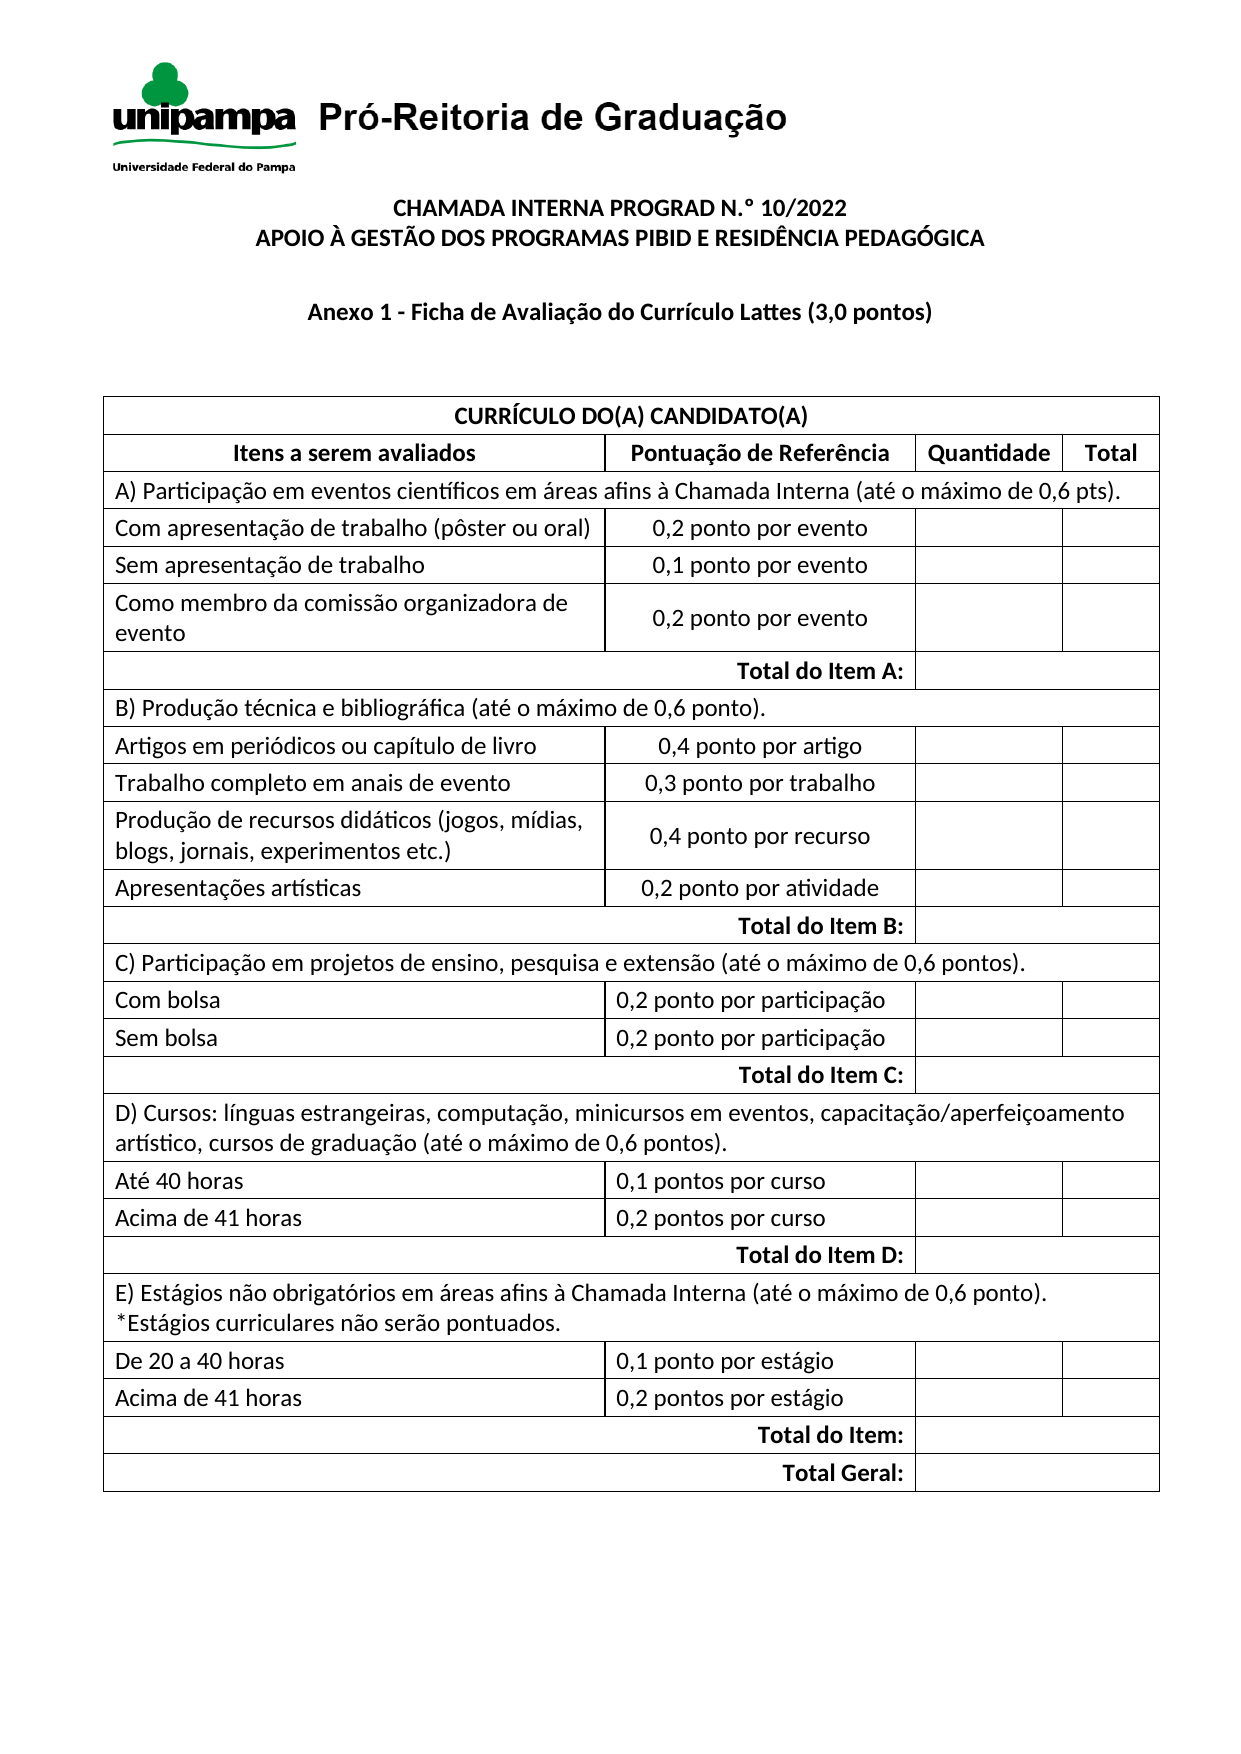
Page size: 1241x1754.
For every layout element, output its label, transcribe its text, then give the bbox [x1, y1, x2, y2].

table_cell Com bolsa [104, 982, 604, 1018]
table_cell 0,4 ponto por artigo [606, 727, 915, 763]
table_cell Total Geral: [104, 1454, 915, 1491]
table_cell Até 40 horas [104, 1162, 604, 1198]
table_cell [916, 1454, 1159, 1491]
table_cell [1063, 584, 1159, 651]
table_cell [916, 764, 1062, 801]
table_cell [916, 1057, 1159, 1093]
table_cell Total do Item D: [104, 1237, 915, 1273]
table_cell Sem bolsa [104, 1019, 604, 1056]
table_cell [1063, 764, 1159, 801]
table_cell Produção de recursos didáticos (jogos, mídias, blogs, jornais, experimentos etc.) [104, 802, 604, 868]
table_cell 0,1 pontos por curso [606, 1162, 915, 1198]
table_cell [1063, 1019, 1159, 1056]
table_cell [916, 1379, 1062, 1416]
table_cell 0,4 ponto por recurso [606, 802, 915, 868]
table_cell 0,2 ponto por atividade [606, 870, 915, 906]
table_cell 0,2 ponto por participação [606, 982, 915, 1018]
table_cell [1063, 802, 1159, 868]
table_cell Pontuação de Referência [606, 435, 915, 471]
table_cell 0,1 ponto por evento [606, 547, 915, 583]
table_cell 0,2 ponto por evento [606, 509, 915, 546]
table_cell 0,2 ponto por evento [606, 584, 915, 651]
table_header CURRÍCULO DO(A) CANDIDATO(A) [104, 397, 1159, 433]
table_cell 0,2 ponto por participação [606, 1019, 915, 1056]
table_cell [1063, 1162, 1159, 1198]
table_cell [916, 652, 1159, 688]
table_cell Como membro da comissão organizadora de evento [104, 584, 604, 651]
table_cell [916, 907, 1159, 943]
table_cell [916, 1237, 1159, 1273]
table_cell 0,2 pontos por curso [606, 1199, 915, 1236]
table_cell E) Estágios não obrigatórios em áreas afins à Chamada Interna (até o máximo de 0,6 ponto). *Estágios curriculares não serão pontuados. [104, 1274, 1159, 1341]
table_cell [916, 1199, 1062, 1236]
table_cell [916, 1342, 1062, 1378]
table_cell [1063, 509, 1159, 546]
table_cell Apresentações artísticas [104, 870, 604, 906]
table_cell [916, 547, 1062, 583]
text CHAMADA INTERNA PROGRAD N.º 10/2022 [103, 192, 1137, 222]
table_cell D) Cursos: línguas estrangeiras, computação, minicursos em eventos, capacitação/aperfeiçoamento artístico, cursos de graduação (até o máximo de 0,6 pontos). [104, 1094, 1159, 1161]
table_cell [1063, 547, 1159, 583]
table_cell [916, 1019, 1062, 1056]
table_cell Total do Item B: [104, 907, 915, 943]
table_cell [1063, 1342, 1159, 1378]
table_cell [1063, 1199, 1159, 1236]
table_cell Acima de 41 horas [104, 1199, 604, 1236]
table_cell [1063, 870, 1159, 906]
table_cell Trabalho completo em anais de evento [104, 764, 604, 801]
table_cell Itens a serem avaliados [104, 435, 604, 471]
table_cell [916, 982, 1062, 1018]
table_cell [1063, 1379, 1159, 1416]
table_cell Total do Item C: [104, 1057, 915, 1093]
table_cell Total do Item A: [104, 652, 915, 688]
table_cell [1063, 982, 1159, 1018]
table_cell [916, 802, 1062, 868]
table_cell [916, 870, 1062, 906]
table_cell Quantidade [916, 435, 1062, 471]
table_cell Artigos em periódicos ou capítulo de livro [104, 727, 604, 763]
table_cell [1063, 727, 1159, 763]
table_cell Total do Item: [104, 1417, 915, 1453]
table_cell 0,1 ponto por estágio [606, 1342, 915, 1378]
table_cell [916, 727, 1062, 763]
table_cell A) Participação em eventos científicos em áreas afins à Chamada Interna (até o máximo de 0,6 pts). [104, 472, 1159, 508]
text APOIO À GESTÃO DOS PROGRAMAS PIBID e RESIDÊNCIA PEDAGÓGICA [103, 222, 1137, 253]
table_cell [916, 1417, 1159, 1453]
table_cell Total [1063, 435, 1159, 471]
table_cell Sem apresentação de trabalho [104, 547, 604, 583]
table_cell [916, 584, 1062, 651]
table_cell De 20 a 40 horas [104, 1342, 604, 1378]
table_cell Acima de 41 horas [104, 1379, 604, 1416]
table_cell [916, 1162, 1062, 1198]
table_cell [916, 509, 1062, 546]
table_cell Com apresentação de trabalho (pôster ou oral) [104, 509, 604, 546]
table_cell 0,3 ponto por trabalho [606, 764, 915, 801]
table_cell 0,2 pontos por estágio [606, 1379, 915, 1416]
text Anexo 1 - Ficha de Avaliação do Currículo Lattes (3,0 pontos) [116, 296, 1124, 326]
table_cell B) Produção técnica e bibliográfica (até o máximo de 0,6 ponto). [104, 690, 1159, 726]
table_cell C) Participação em projetos de ensino, pesquisa e extensão (até o máximo de 0,6 pontos). [104, 944, 1159, 981]
